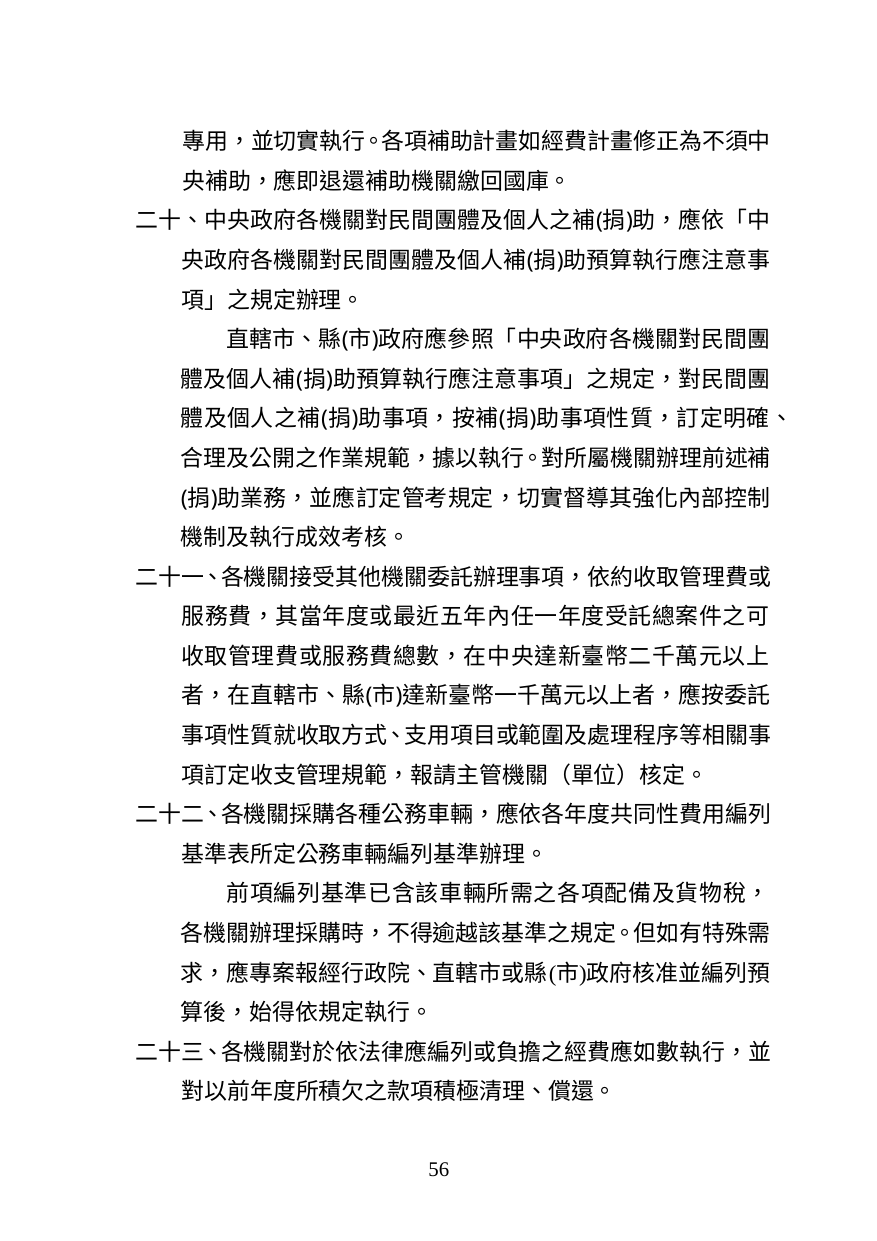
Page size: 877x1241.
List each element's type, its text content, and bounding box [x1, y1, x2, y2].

text 專用，並切實執行。各項補助計畫如經費計畫修正為不須中央補助，應即退還補助機關繳回國庫。 [182, 118, 771, 197]
text 二十一、各機關接受其他機關委託辦理事項，依約收取管理費或服務費，其當年度或最近五年內任一年度受託總案件之可收取管理費或服務費總數，在中央達新臺幣二千萬元以上者，在直轄市、縣(市)達新臺幣一千萬元以上者，應按委託事項性質就收取方式、支用項目或範圍及處理程序等相關事項訂定收支管理規範，報請主管機關（單位）核定。 [135, 553, 771, 791]
text 二十三、各機關對於依法律應編列或負擔之經費應如數執行，並對以前年度所積欠之款項積極清理、償還。 [135, 1028, 771, 1108]
text 二十二、各機關採購各種公務車輛，應依各年度共同性費用編列基準表所定公務車輛編列基準辦理。 [135, 791, 771, 870]
text 二十、中央政府各機關對民間團體及個人之補(捐)助，應依「中央政府各機關對民間團體及個人補(捐)助預算執行應注意事項」之規定辦理。 [135, 197, 771, 316]
text 前項編列基準已含該車輛所需之各項配備及貨物稅，各機關辦理採購時，不得逾越該基準之規定。但如有特殊需求，應專案報經行政院、直轄市或縣(市)政府核准並編列預算後，始得依規定執行。 [181, 870, 771, 1028]
text 直轄市、縣(市)政府應參照「中央政府各機關對民間團體及個人補(捐)助預算執行應注意事項」之規定，對民間團體及個人之補(捐)助事項，按補(捐)助事項性質，訂定明確、合理及公開之作業規範，據以執行。對所屬機關辦理前述補(捐)助業務，並應訂定管考規定，切實督導其強化內部控制機制及執行成效考核。 [181, 316, 771, 553]
